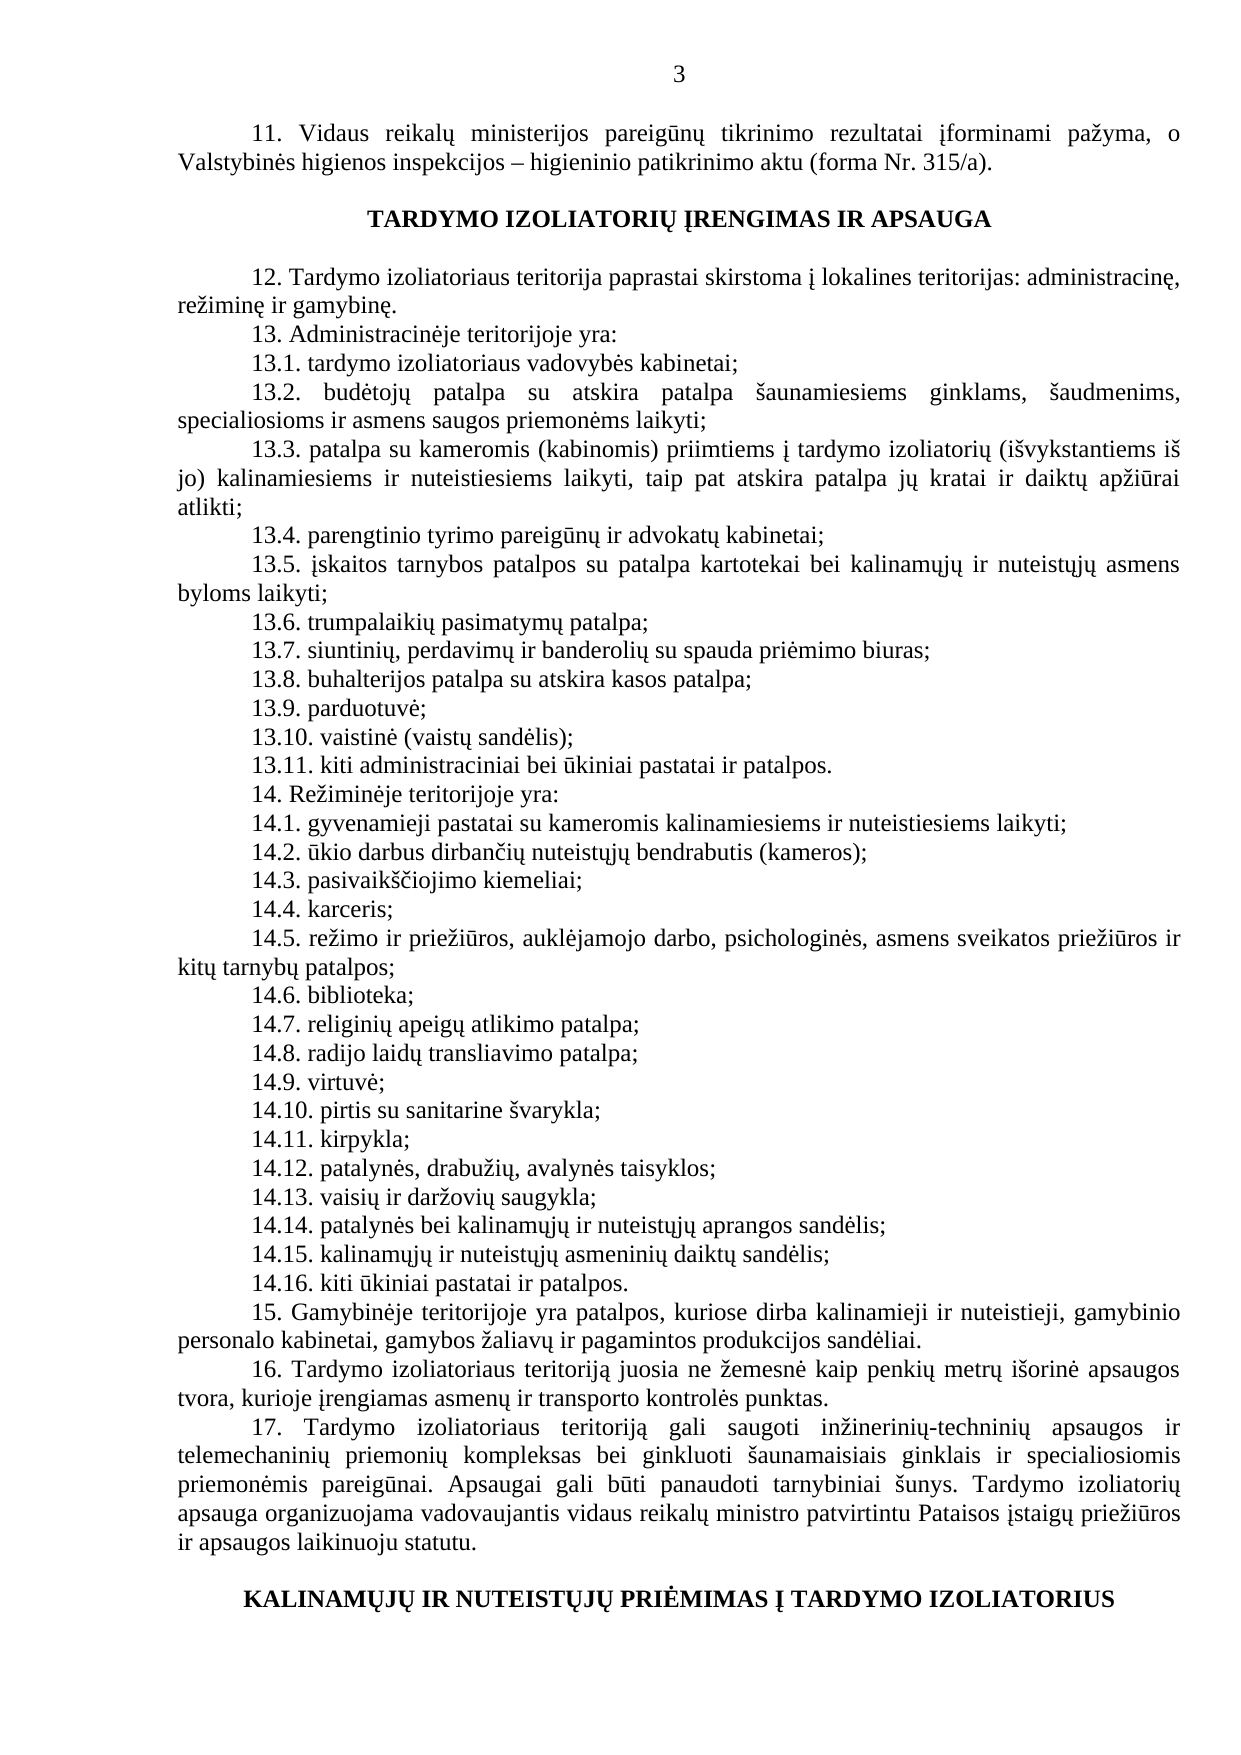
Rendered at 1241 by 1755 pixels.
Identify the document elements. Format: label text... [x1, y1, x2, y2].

text 14.4. karceris; [177, 894, 1181, 923]
text 13.11. kiti administraciniai bei ūkiniai pastatai ir patalpos. [177, 751, 1181, 779]
text 14.15. kalinamųjų ir nuteistųjų asmeninių daiktų sandėlis; [177, 1239, 1181, 1268]
text 12. Tardymo izoliatoriaus teritorija paprastai skirstoma į lokalines teritorijas: administracinę, režiminę ir gamybinę. [177, 262, 1181, 319]
text 14.13. vaisių ir daržovių saugykla; [177, 1182, 1181, 1211]
text 13.7. siuntinių, perdavimų ir banderolių su spauda priėmimo biuras; [177, 636, 1181, 664]
text 13.8. buhalterijos patalpa su atskira kasos patalpa; [177, 664, 1181, 693]
text 14.10. pirtis su sanitarine švarykla; [177, 1096, 1181, 1124]
text 13.6. trumpalaikių pasimatymų patalpa; [177, 607, 1181, 636]
text 13.4. parengtinio tyrimo pareigūnų ir advokatų kabinetai; [177, 521, 1181, 549]
text 14.2. ūkio darbus dirbančių nuteistųjų bendrabutis (kameros); [177, 837, 1181, 866]
text 14. Režiminėje teritorijoje yra: [177, 779, 1181, 808]
text Kalinamųjų ir nuteistųjų priėmimas į tardymo izoliatorius [177, 1584, 1181, 1613]
text Tardymo izoliatorių įrengimas ir apsauga [177, 204, 1181, 233]
text 14.16. kiti ūkiniai pastatai ir patalpos. [177, 1268, 1181, 1297]
text 13.3. patalpa su kameromis (kabinomis) priimtiems į tardymo izoliatorių (išvykstantiems iš jo) kalinamiesiems ir nuteistiesiems laikyti, taip pat atskira patalpa jų kratai ir daiktų apžiūrai atlikti; [177, 434, 1181, 521]
text 14.3. pasivaikščiojimo kiemeliai; [177, 866, 1181, 894]
text 11. Vidaus reikalų ministerijos pareigūnų tikrinimo rezultatai įforminami pažyma, o Valstybinės higienos inspekcijos – higieninio patikrinimo aktu (forma Nr. 315/a). [177, 118, 1181, 176]
text 13.5. įskaitos tarnybos patalpos su patalpa kartotekai bei kalinamųjų ir nuteistųjų asmens byloms laikyti; [177, 549, 1181, 607]
text 13.9. parduotuvė; [177, 693, 1181, 722]
text 14.14. patalynės bei kalinamųjų ir nuteistųjų aprangos sandėlis; [177, 1211, 1181, 1239]
text 14.12. patalynės, drabužių, avalynės taisyklos; [177, 1153, 1181, 1182]
text 15. Gamybinėje teritorijoje yra patalpos, kuriose dirba kalinamieji ir nuteistieji, gamybinio personalo kabinetai, gamybos žaliavų ir pagamintos produkcijos sandėliai. [177, 1297, 1181, 1354]
text 14.11. kirpykla; [177, 1124, 1181, 1153]
text 14.1. gyvenamieji pastatai su kameromis kalinamiesiems ir nuteistiesiems laikyti; [177, 808, 1181, 837]
text 14.6. biblioteka; [177, 981, 1181, 1009]
text 14.5. režimo ir priežiūros, auklėjamojo darbo, psichologinės, asmens sveikatos priežiūros ir kitų tarnybų patalpos; [177, 923, 1181, 981]
text 13. Administracinėje teritorijoje yra: [177, 319, 1181, 348]
text 13.10. vaistinė (vaistų sandėlis); [177, 722, 1181, 751]
text 14.9. virtuvė; [177, 1067, 1181, 1096]
text 13.2. budėtojų patalpa su atskira patalpa šaunamiesiems ginklams, šaudmenims, specialiosioms ir asmens saugos priemonėms laikyti; [177, 377, 1181, 434]
text 17. Tardymo izoliatoriaus teritoriją gali saugoti inžinerinių-techninių apsaugos ir telemechaninių priemonių kompleksas bei ginkluoti šaunamaisiais ginklais ir specialiosiomis priemonėmis pareigūnai. Apsaugai gali būti panaudoti tarnybiniai šunys. Tardymo izoliatorių apsauga organizuojama vadovaujantis vidaus reikalų ministro patvirtintu Pataisos įstaigų priežiūros ir apsaugos laikinuoju statutu. [177, 1412, 1181, 1556]
text 16. Tardymo izoliatoriaus teritoriją juosia ne žemesnė kaip penkių metrų išorinė apsaugos tvora, kurioje įrengiamas asmenų ir transporto kontrolės punktas. [177, 1354, 1181, 1412]
text 14.7. religinių apeigų atlikimo patalpa; [177, 1009, 1181, 1038]
text 13.1. tardymo izoliatoriaus vadovybės kabinetai; [177, 348, 1181, 377]
text 14.8. radijo laidų transliavimo patalpa; [177, 1038, 1181, 1067]
